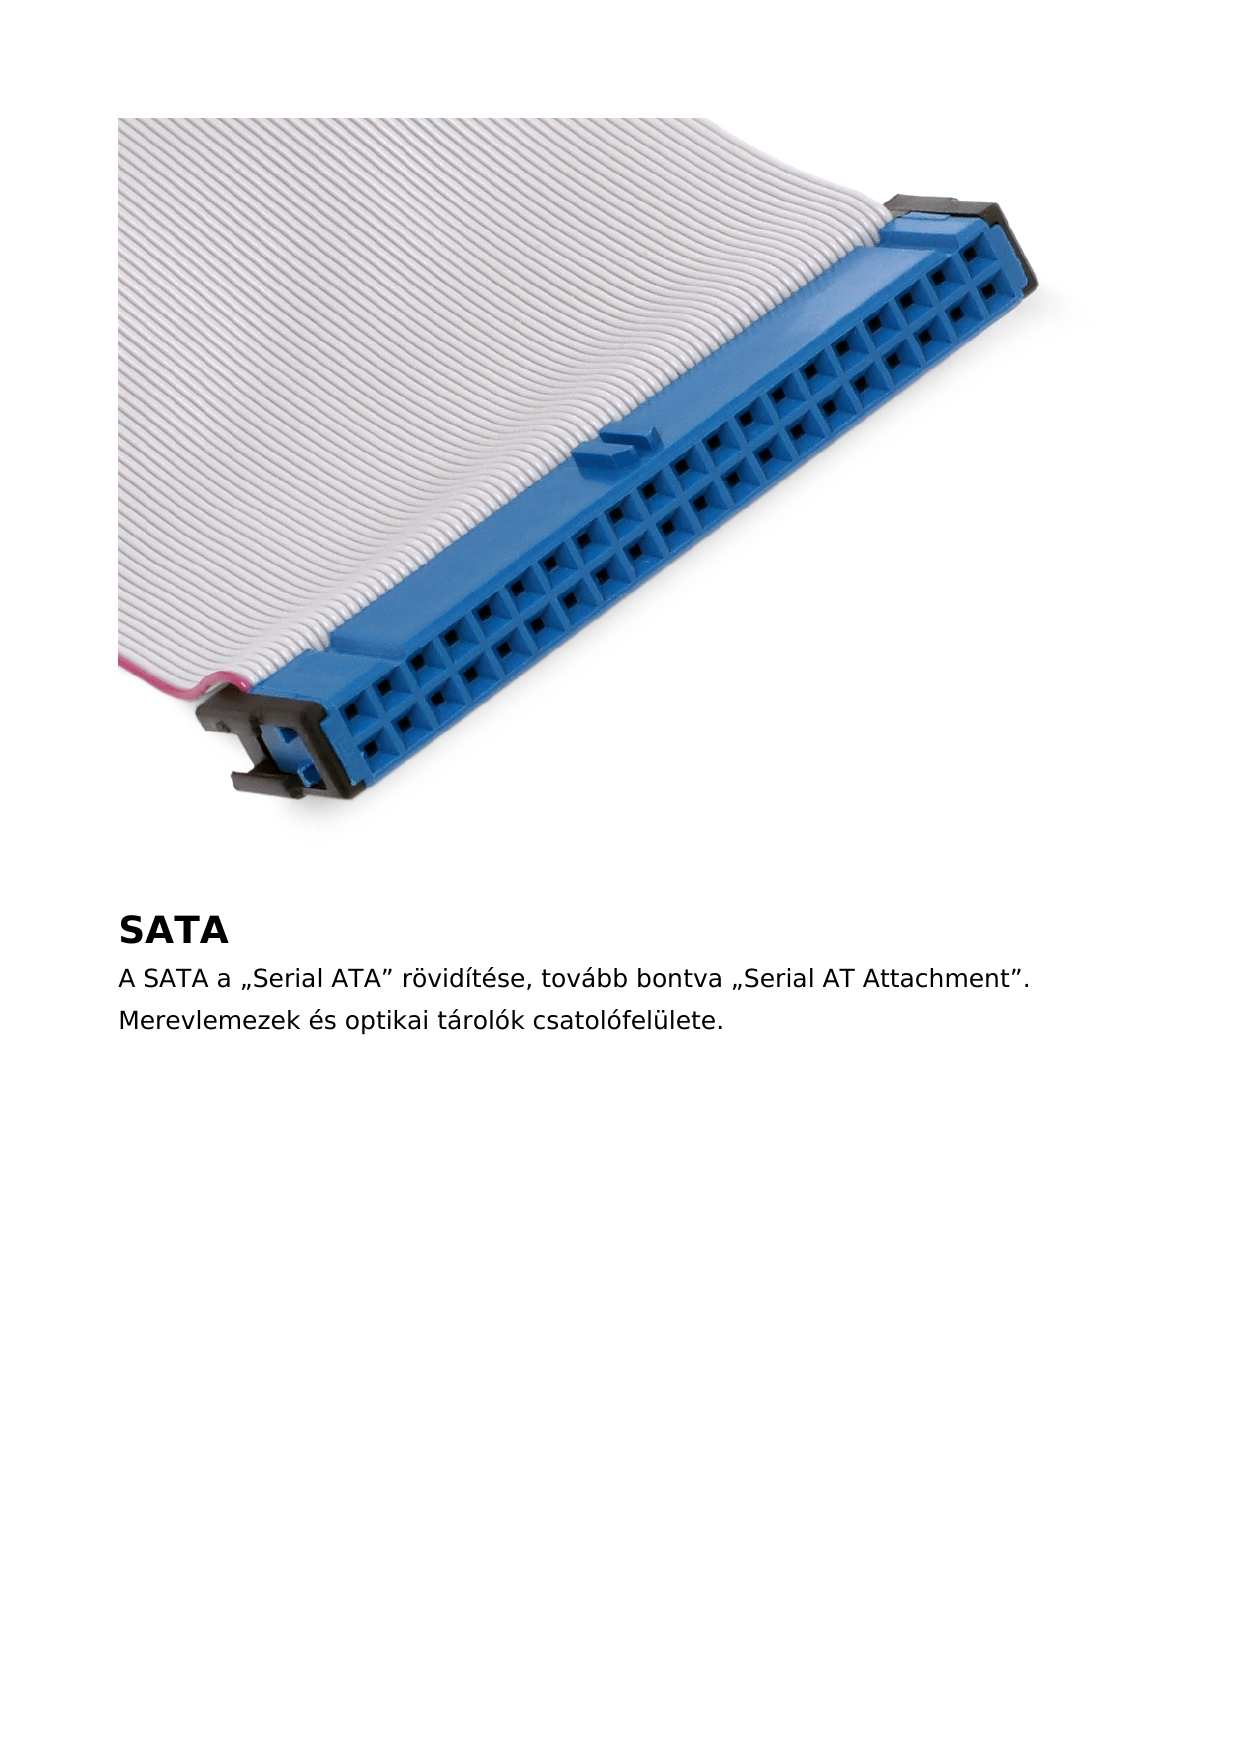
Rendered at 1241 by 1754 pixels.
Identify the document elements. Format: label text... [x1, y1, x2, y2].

text Merevlemezek és optikai tárolók csatolófelülete. [118, 1006, 1122, 1036]
text A SATA a „Serial ATA” rövidítése, tovább bontva „Serial AT Attachment”. [118, 965, 1122, 994]
subtitle SATA [118, 908, 1122, 952]
picture [118, 118, 1123, 871]
